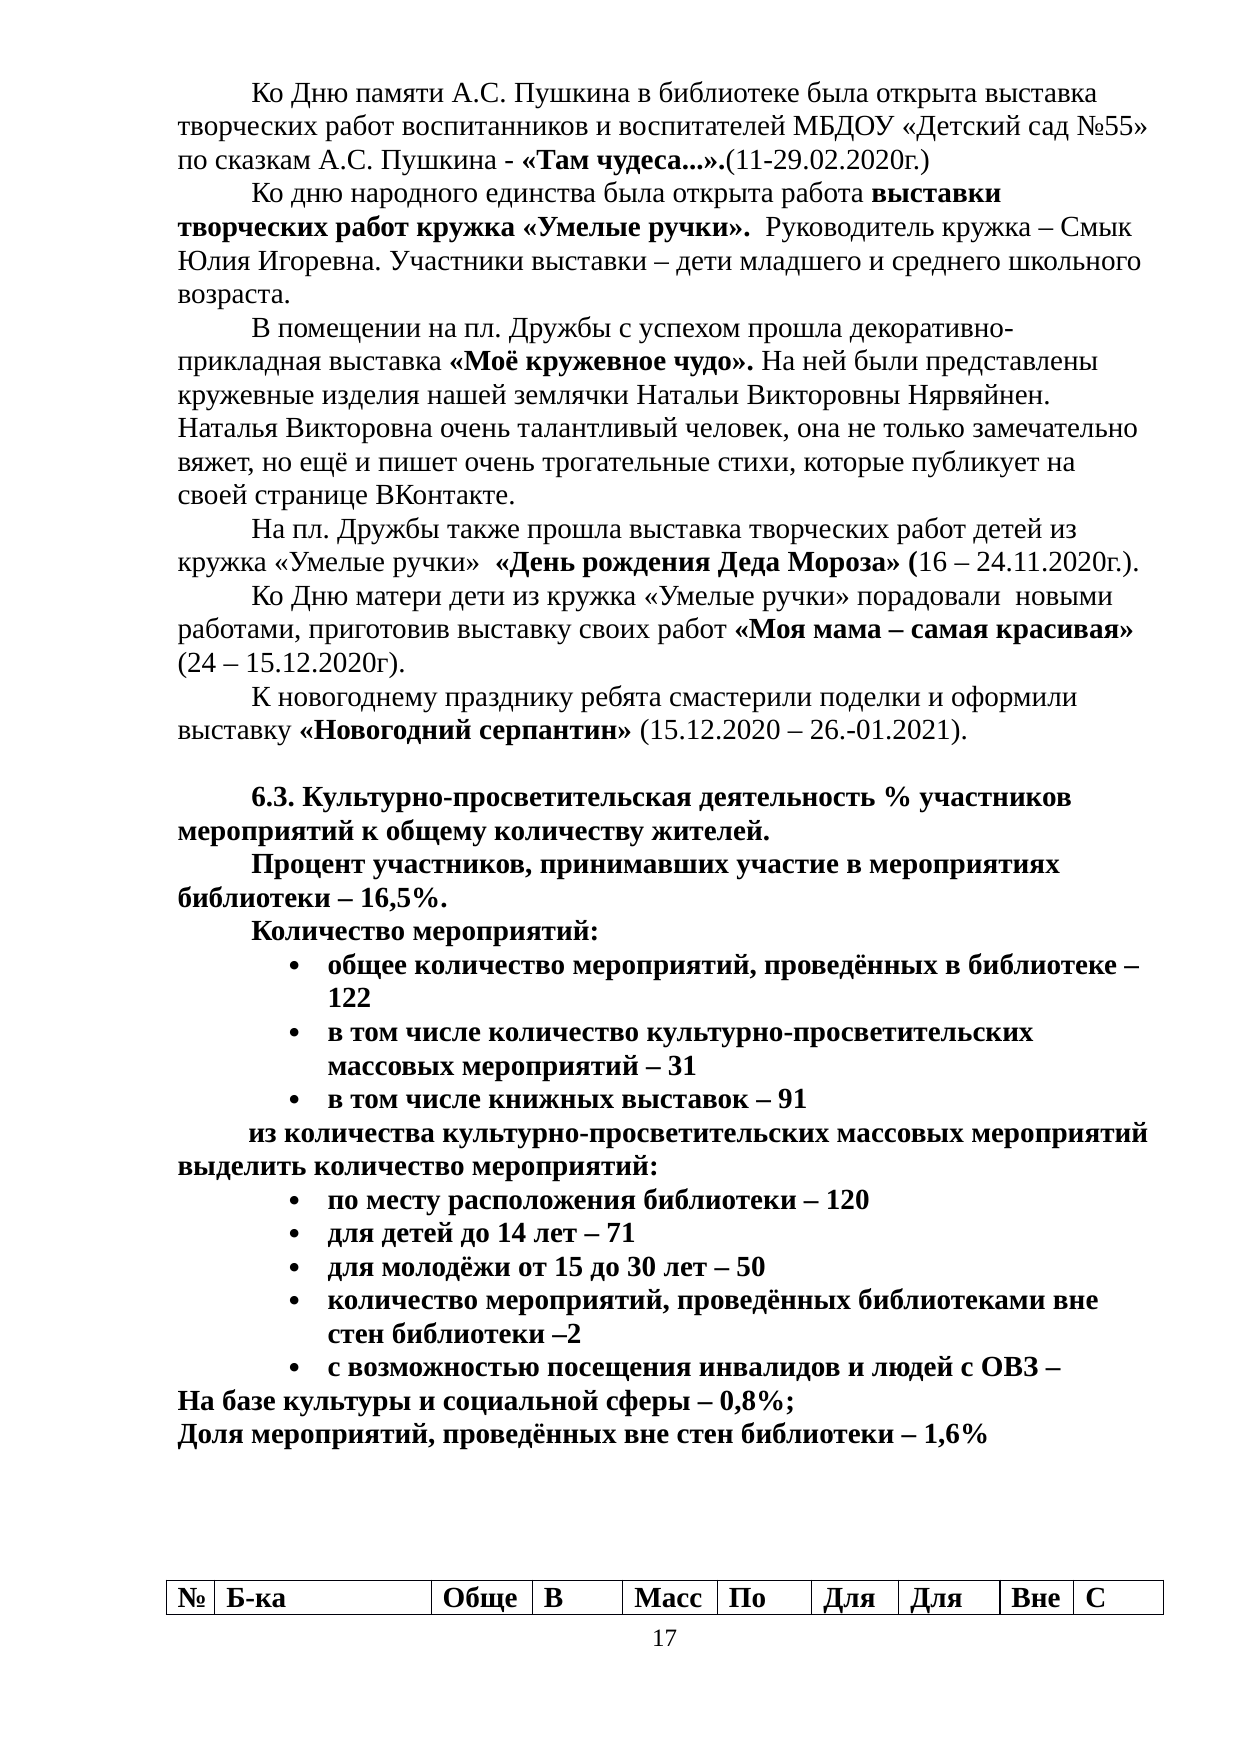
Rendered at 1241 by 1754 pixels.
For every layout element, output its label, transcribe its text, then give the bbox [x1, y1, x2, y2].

text Ко Дню матери дети из кружка «Умелые ручки» порадовали новыми работами, приготовив выставку своих работ «Моя мама – самая красивая» (24 – 15.12.2020г). [177, 578, 1152, 679]
list общее количество мероприятий, проведённых в библиотеке – 122 [290, 947, 1152, 1014]
table_header Масс [623, 1581, 717, 1614]
list по месту расположения библиотеки – 120 [290, 1182, 1152, 1215]
list количество мероприятий, проведённых библиотеками вне стен библиотеки –2 [290, 1282, 1152, 1349]
text К новогоднему празднику ребята смастерили поделки и оформили выставку «Новогодний серпантин» (15.12.2020 – 26.-01.2021). [177, 679, 1152, 746]
table_header С [1074, 1581, 1163, 1614]
text Ко дню народного единства была открыта работа выставки творческих работ кружка «Умелые ручки». Руководитель кружка – Смык Юлия Игоревна. Участники выставки – дети младшего и среднего школьного возраста. [177, 176, 1152, 310]
table_header Б-ка [215, 1581, 431, 1614]
text 6.3. Культурно-просветительская деятельность % участников мероприятий к общему количеству жителей. [177, 779, 1152, 846]
text На пл. Дружбы также прошла выставка творческих работ детей из кружка «Умелые ручки» «День рождения Деда Мороза» (16 – 24.11.2020г.). [177, 511, 1152, 578]
list с возможностью посещения инвалидов и людей с ОВЗ – [290, 1349, 1152, 1383]
table_header Для [812, 1581, 898, 1614]
table_header Обще [432, 1581, 532, 1614]
list в том числе количество культурно-просветительских массовых мероприятий – 31 [290, 1014, 1152, 1081]
table_header № [167, 1581, 214, 1614]
table_header Для [899, 1581, 999, 1614]
table_header По [718, 1581, 811, 1614]
text На базе культуры и социальной сферы – 0,8%; [177, 1383, 1152, 1417]
text из количества культурно-просветительских массовых мероприятий выделить количество мероприятий: [177, 1115, 1152, 1182]
list для детей до 14 лет – 71 [290, 1215, 1152, 1249]
text Процент участников, принимавших участие в мероприятиях библиотеки – 16,5%. [177, 846, 1152, 913]
text В помещении на пл. Дружбы с успехом прошла декоративно-прикладная выставка «Моё кружевное чудо». На ней были представлены кружевные изделия нашей землячки Натальи Викторовны Нярвяйнен. Наталья Викторовна очень талантливый человек, она не только замечательно вяжет, но ещё и пишет очень трогательные стихи, которые публикует на своей странице ВКонтакте. [177, 310, 1152, 511]
list в том числе книжных выставок – 91 [290, 1081, 1152, 1115]
table_header Вне [1001, 1581, 1073, 1614]
text Доля мероприятий, проведённых вне стен библиотеки – 1,6% [177, 1417, 1152, 1450]
text Ко Дню памяти А.С. Пушкина в библиотеке была открыта выставка творческих работ воспитанников и воспитателей МБДОУ «Детский сад №55» по сказкам А.С. Пушкина - «Там чудеса...».(11-29.02.2020г.) [177, 75, 1152, 176]
list для молодёжи от 15 до 30 лет – 50 [290, 1249, 1152, 1282]
table_header В [533, 1581, 622, 1614]
text Количество мероприятий: [177, 913, 1152, 947]
